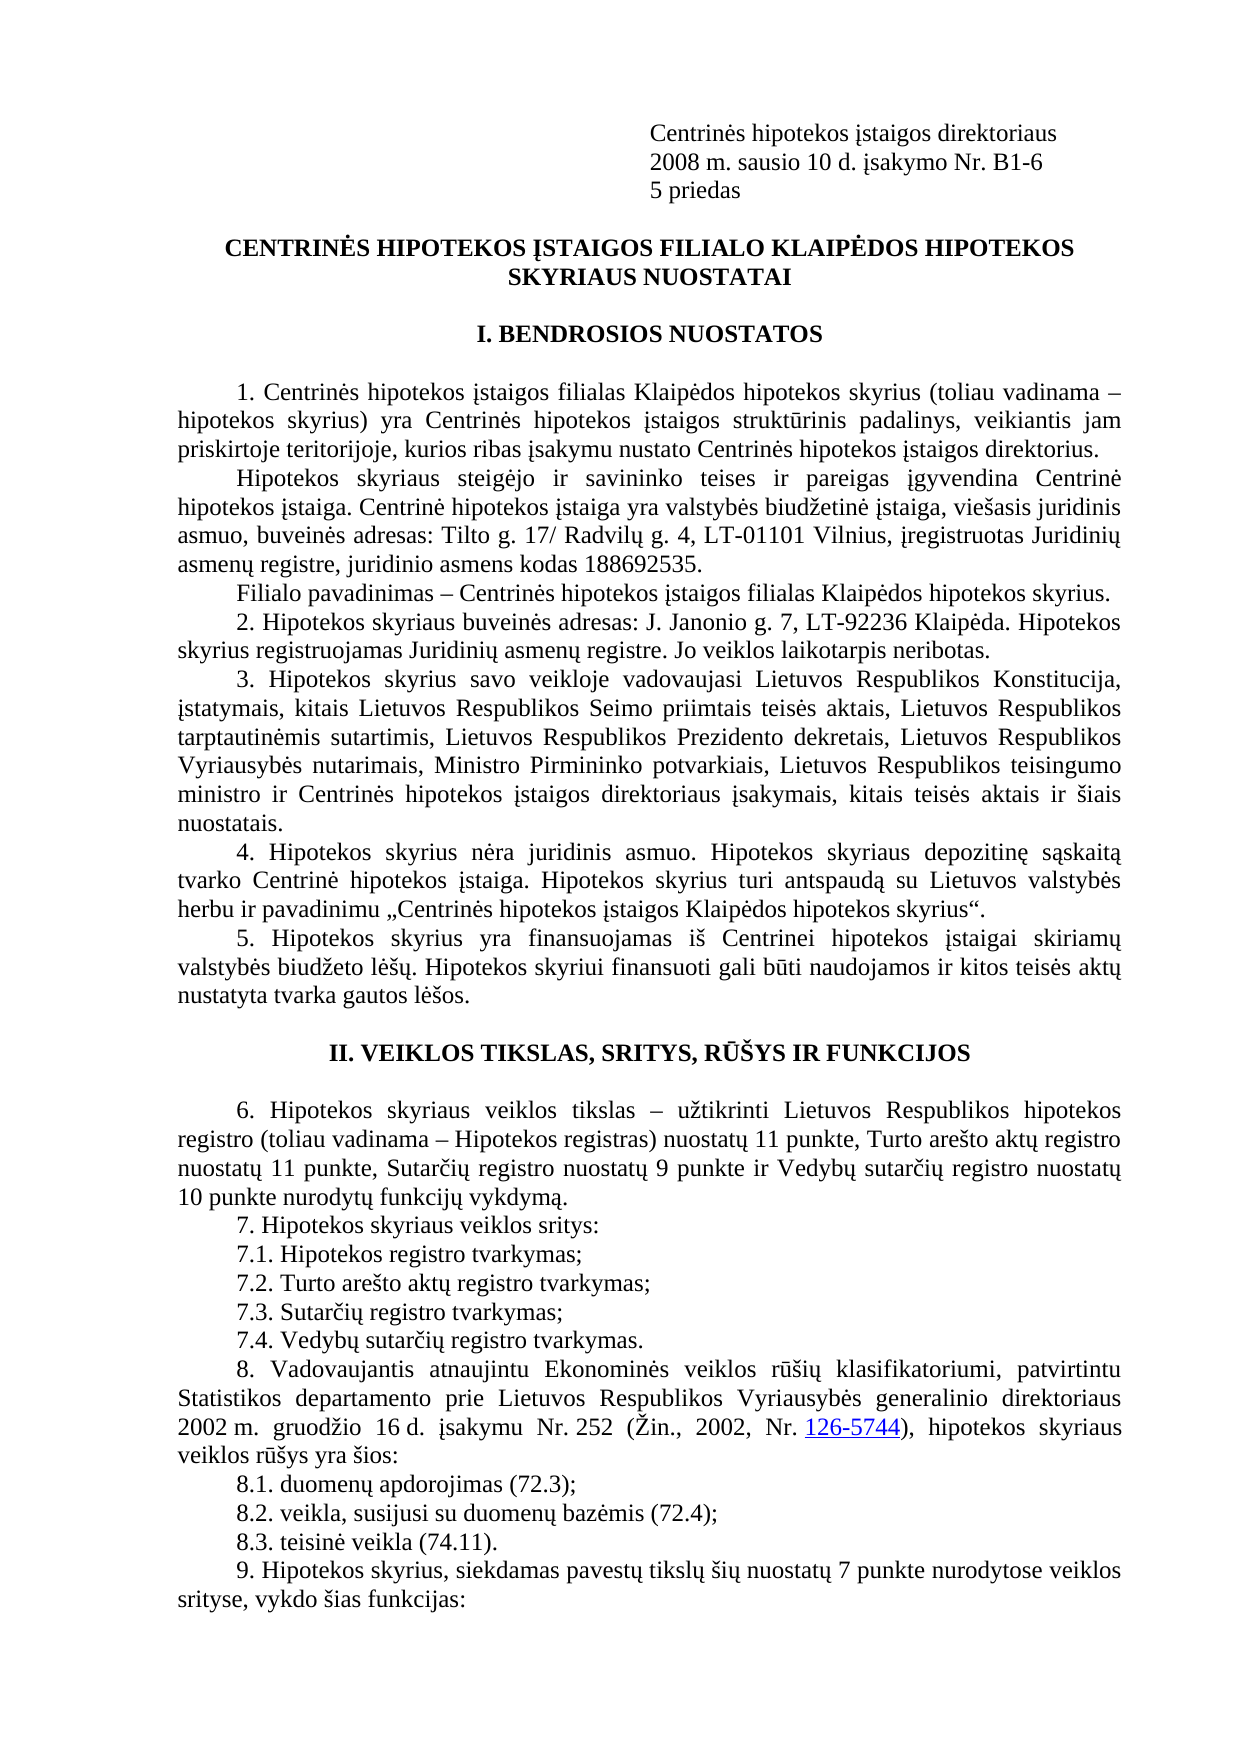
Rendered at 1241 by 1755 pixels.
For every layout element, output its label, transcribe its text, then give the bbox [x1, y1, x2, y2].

text Centrinės hipotekos įstaigos filialo KLAIPĖDOS hipotekos skyriaus nuostatai [177, 233, 1122, 291]
text 6. Hipotekos skyriaus veiklos tikslas – užtikrinti Lietuvos Respublikos hipotekos registro (toliau vadinama – Hipotekos registras) nuostatų 11 punkte, Turto arešto aktų registro nuostatų 11 punkte, Sutarčių registro nuostatų 9 punkte ir Vedybų sutarčių registro nuostatų 10 punkte nurodytų funkcijų vykdymą. [177, 1096, 1122, 1211]
text 7.2. Turto arešto aktų registro tvarkymas; [177, 1268, 1122, 1297]
text 5. Hipotekos skyrius yra finansuojamas iš Centrinei hipotekos įstaigai skiriamų valstybės biudžeto lėšų. Hipotekos skyriui finansuoti gali būti naudojamos ir kitos teisės aktų nustatyta tvarka gautos lėšos. [177, 923, 1122, 1009]
text 7.4. Vedybų sutarčių registro tvarkymas. [177, 1326, 1122, 1354]
text Hipotekos skyriaus steigėjo ir savininko teises ir pareigas įgyvendina Centrinė hipotekos įstaiga. Centrinė hipotekos įstaiga yra valstybės biudžetinė įstaiga, viešasis juridinis asmuo, buveinės adresas: Tilto g. 17/ Radvilų g. 4, LT-01101 Vilnius, įregistruotas Juridinių asmenų registre, juridinio asmens kodas 188692535. [177, 463, 1122, 578]
text 8.3. teisinė veikla (74.11). [177, 1527, 1122, 1556]
text 8. Vadovaujantis atnaujintu Ekonominės veiklos rūšių klasifikatoriumi, patvirtintu Statistikos departamento prie Lietuvos Respublikos Vyriausybės generalinio direktoriaus 2002 m. gruodžio 16 d. įsakymu Nr. 252 (Žin., 2002, Nr. 126-5744), hipotekos skyriaus veiklos rūšys yra šios: [177, 1354, 1122, 1469]
text 9. Hipotekos skyrius, siekdamas pavestų tikslų šių nuostatų 7 punkte nurodytose veiklos srityse, vykdo šias funkcijas: [177, 1556, 1122, 1613]
text 4. Hipotekos skyrius nėra juridinis asmuo. Hipotekos skyriaus depozitinę sąskaitą tvarko Centrinė hipotekos įstaiga. Hipotekos skyrius turi antspaudą su Lietuvos valstybės herbu ir pavadinimu „Centrinės hipotekos įstaigos Klaipėdos hipotekos skyrius“. [177, 837, 1122, 923]
text 8.2. veikla, susijusi su duomenų bazėmis (72.4); [177, 1498, 1122, 1527]
text II. VEIKLOS TIKSLAS, SRITYS, RŪŠYS IR FUNKCIJOS [177, 1038, 1122, 1067]
text 8.1. duomenų apdorojimas (72.3); [177, 1469, 1122, 1498]
text 1. Centrinės hipotekos įstaigos filialas Klaipėdos hipotekos skyrius (toliau vadinama – hipotekos skyrius) yra Centrinės hipotekos įstaigos struktūrinis padalinys, veikiantis jam priskirtoje teritorijoje, kurios ribas įsakymu nustato Centrinės hipotekos įstaigos direktorius. [177, 377, 1122, 463]
text 5 priedas [649, 176, 1122, 204]
text 7.3. Sutarčių registro tvarkymas; [177, 1297, 1122, 1326]
text 2. Hipotekos skyriaus buveinės adresas: J. Janonio g. 7, LT-92236 Klaipėda. Hipotekos skyrius registruojamas Juridinių asmenų registre. Jo veiklos laikotarpis neribotas. [177, 607, 1122, 664]
text Filialo pavadinimas – Centrinės hipotekos įstaigos filialas Klaipėdos hipotekos skyrius. [177, 578, 1122, 607]
text Centrinės hipotekos įstaigos direktoriaus [649, 118, 1122, 147]
text 7. Hipotekos skyriaus veiklos sritys: [177, 1211, 1122, 1239]
text 2008 m. sausio 10 d. įsakymo Nr. B1-6 [649, 147, 1122, 176]
text I. BENDROSIOS NUOSTATOS [177, 319, 1122, 348]
text 3. Hipotekos skyrius savo veikloje vadovaujasi Lietuvos Respublikos Konstitucija, įstatymais, kitais Lietuvos Respublikos Seimo priimtais teisės aktais, Lietuvos Respublikos tarptautinėmis sutartimis, Lietuvos Respublikos Prezidento dekretais, Lietuvos Respublikos Vyriausybės nutarimais, Ministro Pirmininko potvarkiais, Lietuvos Respublikos teisingumo ministro ir Centrinės hipotekos įstaigos direktoriaus įsakymais, kitais teisės aktais ir šiais nuostatais. [177, 664, 1122, 837]
text 7.1. Hipotekos registro tvarkymas; [177, 1239, 1122, 1268]
